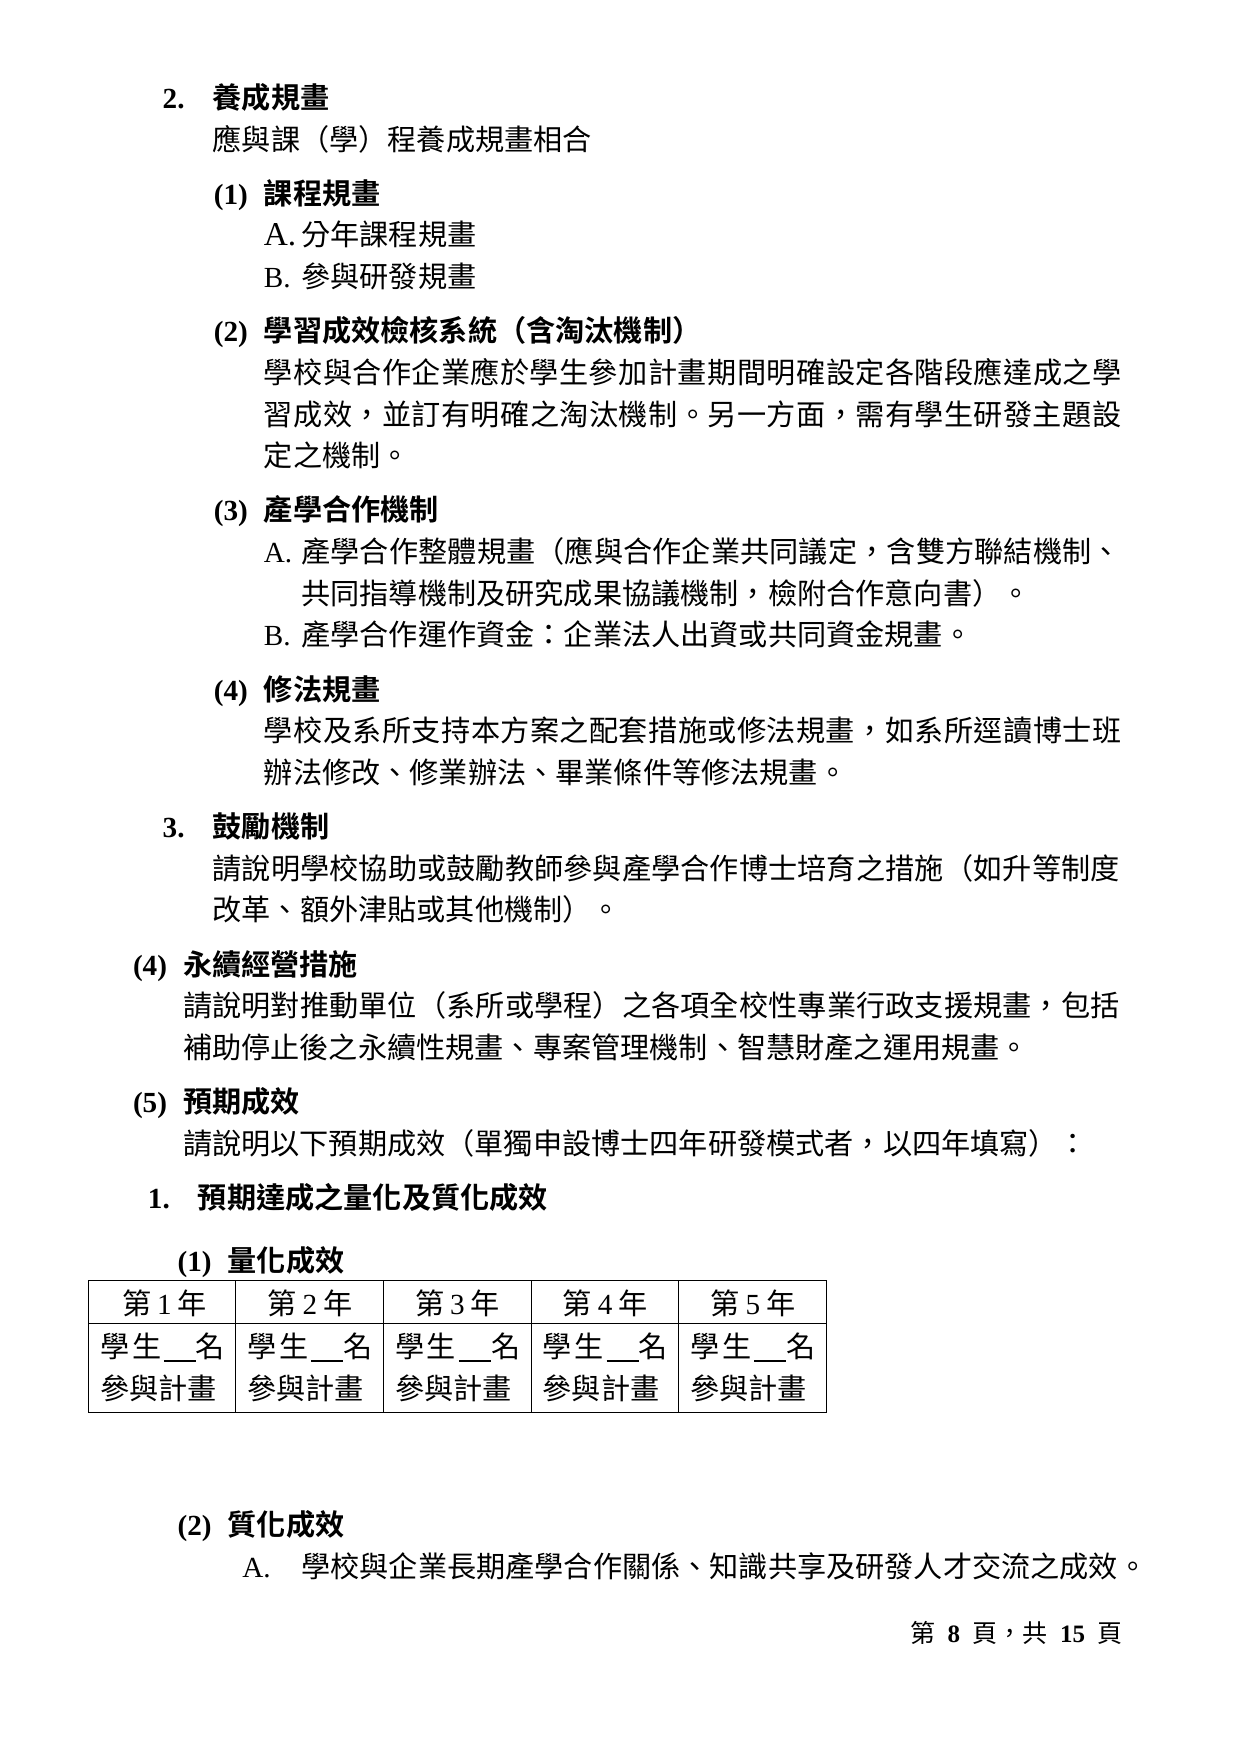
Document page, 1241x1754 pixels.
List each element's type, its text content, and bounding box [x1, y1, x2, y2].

text 應與課（學）程養成規畫相合 [211, 117, 1122, 158]
table_cell 學生 名參與計畫 [532, 1324, 678, 1412]
text 學校及系所支持本方案之配套措施或修法規畫，如系所逕讀博士班辦法修改、修業辦法、畢業條件等修法規畫。 [264, 708, 1122, 792]
list 課程規畫 [214, 171, 1122, 212]
table_header 第1年 [89, 1281, 235, 1323]
list 產學合作運作資金：企業法人出資或共同資金規畫。 [264, 612, 1122, 654]
list 預期成效 [133, 1079, 1122, 1121]
list 永續經營措施 [133, 942, 1122, 983]
list 養成規畫 [162, 75, 1122, 117]
list 學習成效檢核系統（含淘汰機制） [214, 308, 1122, 350]
text 學校與合作企業應於學生參加計畫期間明確設定各階段應達成之學習成效，並訂有明確之淘汰機制。另一方面，需有學生研發主題設定之機制。 [264, 350, 1122, 475]
list 學校與企業長期產學合作關係、知識共享及研發人才交流之成效。 [242, 1544, 1122, 1586]
table_header 第3年 [384, 1281, 531, 1323]
list 產學合作整體規畫（應與合作企業共同議定，含雙方聯結機制、共同指導機制及研究成果協議機制，檢附合作意向書）。 [264, 529, 1122, 612]
text 請說明以下預期成效（單獨申設博士四年研發模式者，以四年填寫）： [124, 1121, 1122, 1162]
list 參與研發規畫 [264, 254, 1122, 296]
text 請說明學校協助或鼓勵教師參與產學合作博士培育之措施（如升等制度改革、額外津貼或其他機制）。 [212, 846, 1122, 929]
list 分年課程規畫 [264, 212, 1122, 254]
list 產學合作機制 [214, 487, 1122, 529]
list 鼓勵機制 [162, 804, 1122, 846]
list 量化成效 [177, 1238, 1122, 1280]
table_cell 學生 名參與計畫 [236, 1324, 383, 1412]
table_header 第5年 [679, 1281, 826, 1323]
list 預期達成之量化及質化成效 [148, 1175, 1122, 1217]
table_cell 學生 名參與計畫 [384, 1324, 531, 1412]
table_header 第4年 [532, 1281, 678, 1323]
table_cell 學生 名參與計畫 [679, 1324, 826, 1412]
table_header 第2年 [236, 1281, 383, 1323]
table_cell 學生 名參與計畫 [89, 1324, 235, 1412]
list 質化成效 [177, 1502, 1122, 1544]
text 請說明對推動單位（系所或學程）之各項全校性專業行政支援規畫，包括補助停止後之永續性規畫、專案管理機制、智慧財產之運用規畫。 [183, 983, 1122, 1067]
list 修法規畫 [214, 667, 1122, 708]
